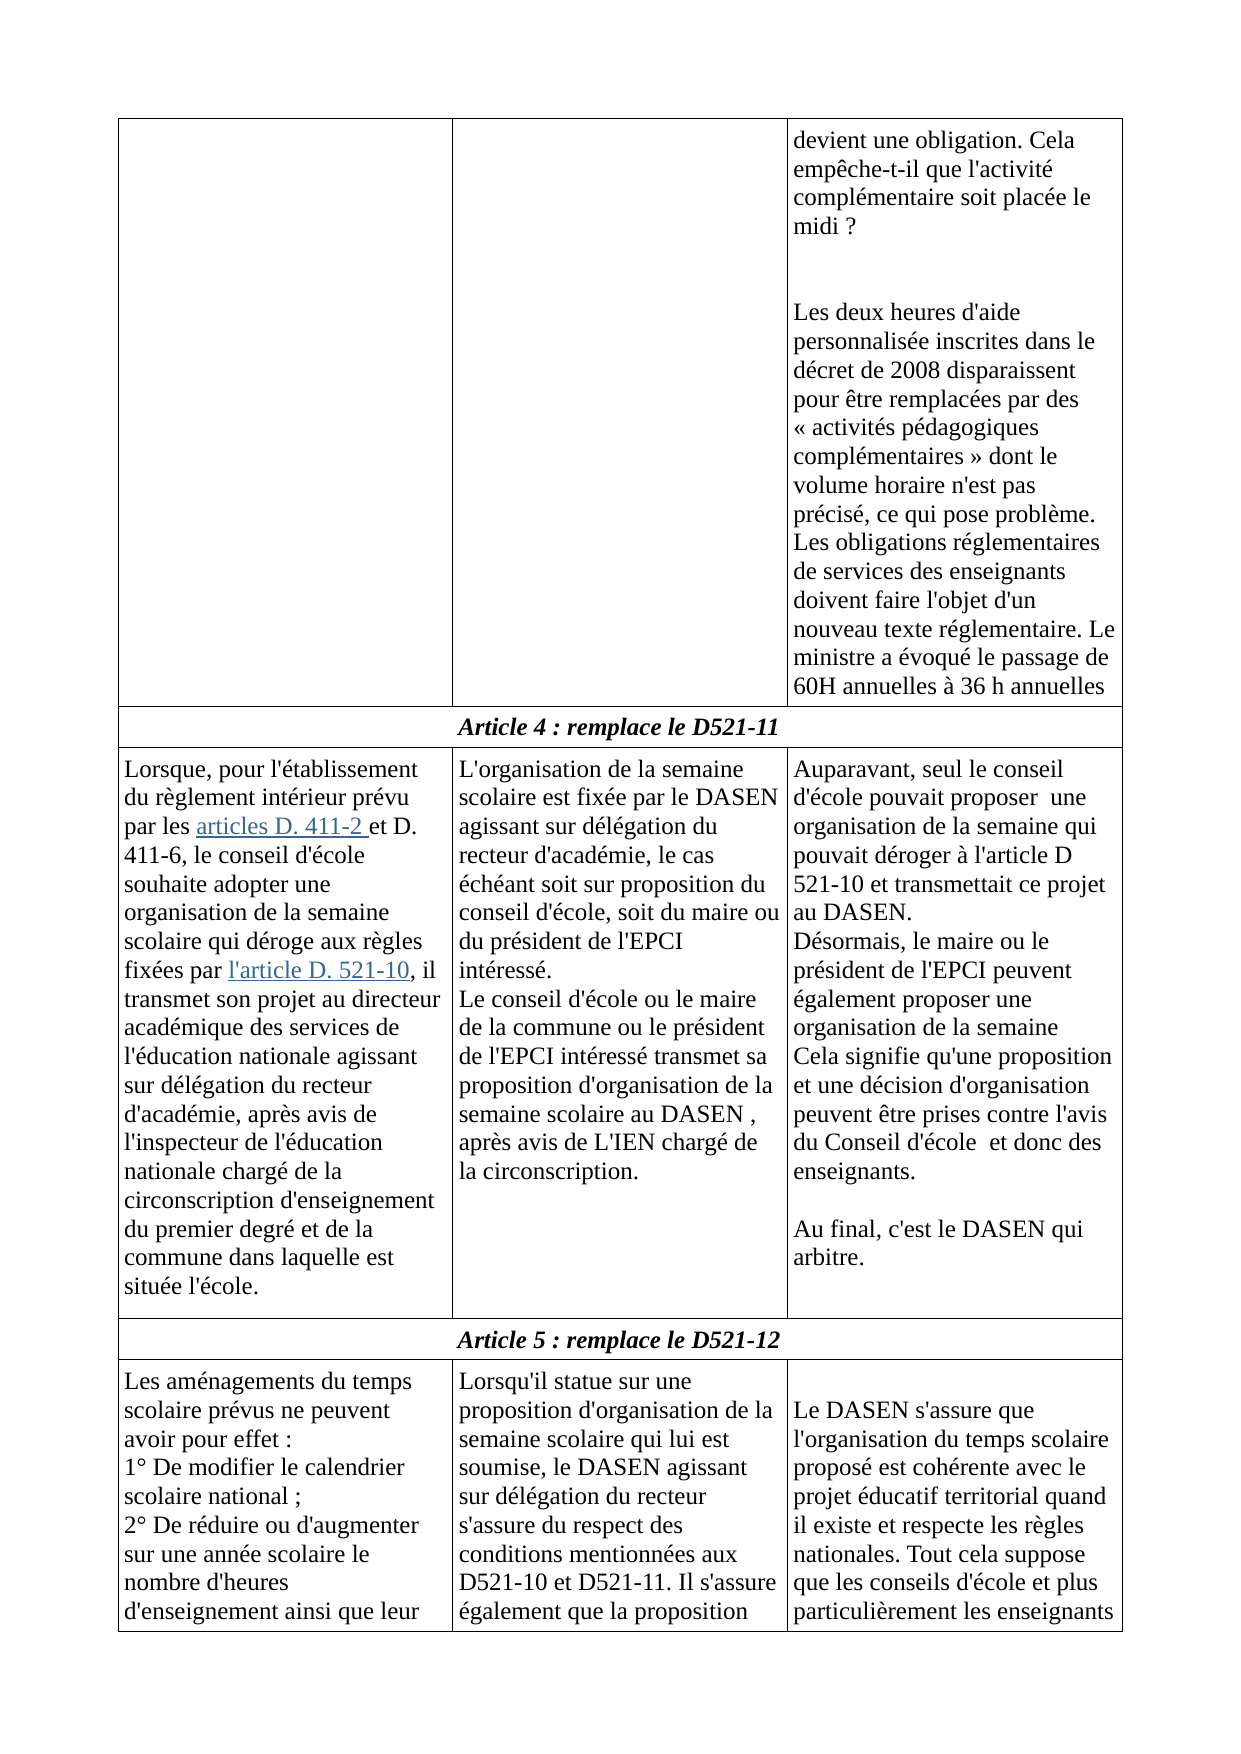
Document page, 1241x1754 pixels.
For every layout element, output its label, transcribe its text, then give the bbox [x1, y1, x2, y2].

table_cell Le DASEN s'assure que l'organisation du temps scolaire proposé est cohérente avec le projet éducatif territorial quand il existe et respecte les règles nationales. Tout cela suppose que les conseils d'école et plus particulièrement les enseignants [788, 1360, 1122, 1631]
table_cell [119, 119, 452, 706]
table_cell Article 5 : remplace le D521-12 [119, 1319, 1122, 1359]
table_cell Auparavant, seul le conseil d'école pouvait proposer une organisation de la semaine qui pouvait déroger à l'article D 521-10 et transmettait ce projet au DASEN. Désormais, le maire ou le président de l'EPCI peuvent également proposer une organisation de la semaine Cela signifie qu'une proposition et une décision d'organisation peuvent être prises contre l'avis du Conseil d'école et donc des enseignants. Au final, c'est le DASEN qui arbitre. [788, 748, 1122, 1318]
table_cell L'organisation de la semaine scolaire est fixée par le DASEN agissant sur délégation du recteur d'académie, le cas échéant soit sur proposition du conseil d'école, soit du maire ou du président de l'EPCI intéressé. Le conseil d'école ou le maire de la commune ou le président de l'EPCI intéressé transmet sa proposition d'organisation de la semaine scolaire au DASEN , après avis de L'IEN chargé de la circonscription. [453, 748, 787, 1318]
table_cell [453, 119, 787, 706]
table_cell Article 4 : remplace le D521-11 [119, 707, 1122, 747]
table_cell devient une obligation. Cela empêche-t-il que l'activité complémentaire soit placée le midi ? Les deux heures d'aide personnalisée inscrites dans le décret de 2008 disparaissent pour être remplacées par des « activités pédagogiques complémentaires » dont le volume horaire n'est pas précisé, ce qui pose problème. Les obligations réglementaires de services des enseignants doivent faire l'objet d'un nouveau texte réglementaire. Le ministre a évoqué le passage de 60H annuelles à 36 h annuelles [788, 119, 1122, 706]
table_cell Lorsque, pour l'établissement du règlement intérieur prévu par les articles D. 411-2 et D. 411-6, le conseil d'école souhaite adopter une organisation de la semaine scolaire qui déroge aux règles fixées par l'article D. 521-10, il transmet son projet au directeur académique des services de l'éducation nationale agissant sur délégation du recteur d'académie, après avis de l'inspecteur de l'éducation nationale chargé de la circonscription d'enseignement du premier degré et de la commune dans laquelle est située l'école. [119, 748, 452, 1318]
table_cell Lorsqu'il statue sur une proposition d'organisation de la semaine scolaire qui lui est soumise, le DASEN agissant sur délégation du recteur s'assure du respect des conditions mentionnées aux D521-10 et D521-11. Il s'assure également que la proposition [453, 1360, 787, 1631]
table_cell Les aménagements du temps scolaire prévus ne peuvent avoir pour effet : 1° De modifier le calendrier scolaire national ; 2° De réduire ou d'augmenter sur une année scolaire le nombre d'heures d'enseignement ainsi que leur [119, 1360, 452, 1631]
